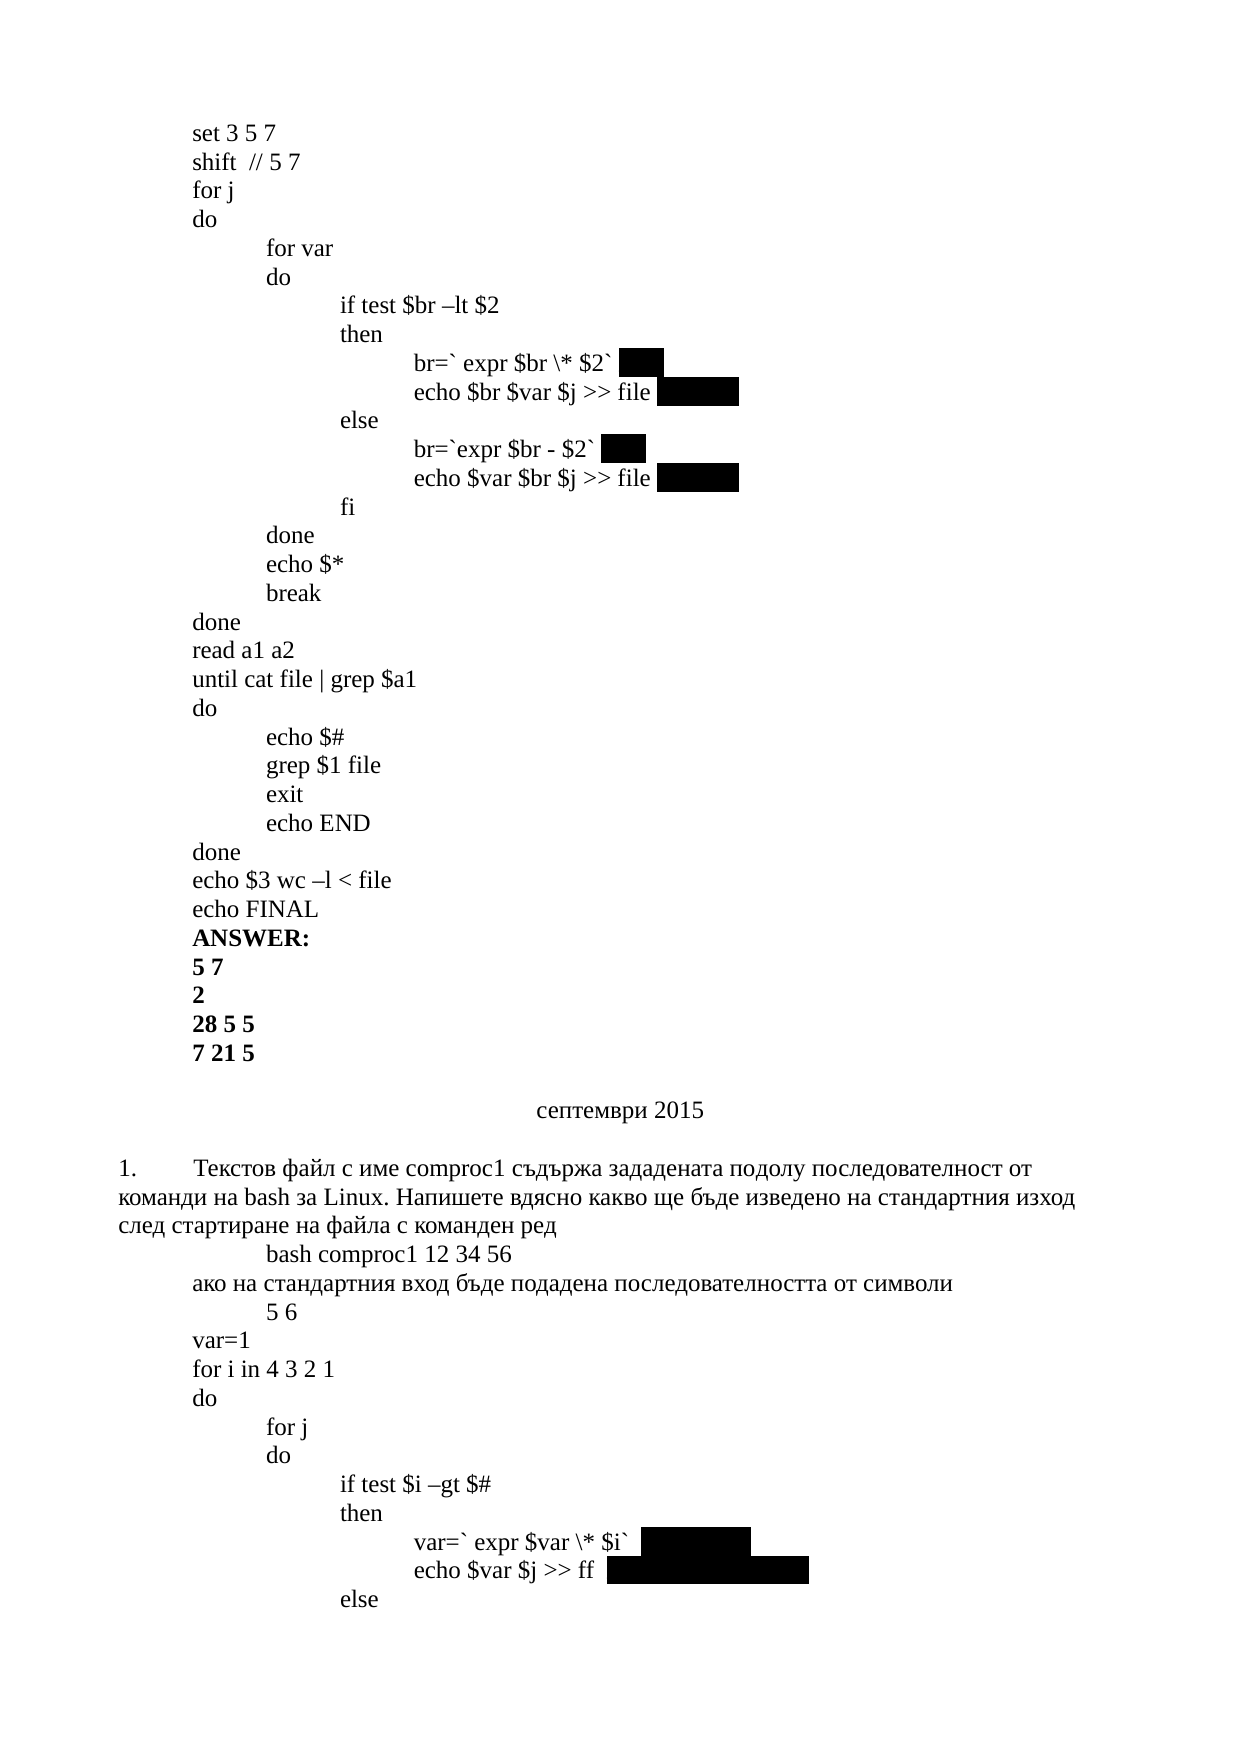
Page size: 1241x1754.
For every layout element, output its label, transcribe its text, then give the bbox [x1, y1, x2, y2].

text echo END [118, 808, 1122, 837]
text shift // 5 7 [192, 147, 1122, 176]
text fi [118, 492, 1122, 521]
text септември 2015 [118, 1096, 1122, 1124]
text else [118, 406, 1122, 434]
text echo $var $j >> ff // 4 12; 16 34; 64 56 [118, 1556, 1122, 1584]
text do [118, 204, 1122, 233]
text for var [118, 233, 1122, 262]
text done [118, 607, 1122, 636]
list Текстов файл с име comproc1 съдържа зададената по­долу последователност от команди на bash за Linux. Напишете вдясно какво ще бъде изведено на стандартния изход след стартиране на файла с команден ред [118, 1153, 1122, 1239]
text echo $3 wc –l < file [118, 866, 1122, 894]
text bash comproc1 12 34 56 [118, 1239, 1122, 1268]
text echo $# [118, 722, 1122, 751]
text set 3 5 7 [192, 118, 1122, 147]
text if test $i –gt $# [118, 1469, 1122, 1498]
text done [118, 521, 1122, 549]
text ако на стандартния вход бъде подадена последователността от символи [118, 1268, 1122, 1297]
text 5 7 [192, 952, 1122, 981]
text do [118, 693, 1122, 722]
text until cat file | grep $a1 [118, 664, 1122, 693]
text echo $var $br $j >> file // 7 21 5 [118, 463, 1122, 492]
text var=` expr $var \* $i` // 4; 16; 64 [118, 1527, 1122, 1556]
text do [118, 1441, 1122, 1469]
text 28 5 5 [118, 1009, 1122, 1038]
text echo FINAL [118, 894, 1122, 923]
text for j [118, 1412, 1122, 1441]
text 2 [192, 981, 1122, 1009]
text do [118, 262, 1122, 291]
text 7 21 5 [118, 1038, 1122, 1067]
text done [118, 837, 1122, 866]
text for j [118, 176, 1122, 204]
text br=`expr $br - $2` // 21 [118, 434, 1122, 463]
text break [118, 578, 1122, 607]
text do [118, 1383, 1122, 1412]
text else [118, 1584, 1122, 1613]
text ANSWER: [192, 923, 1122, 952]
text echo $* [118, 549, 1122, 578]
text echo $br $var $j >> file // 28 5 5 [118, 377, 1122, 406]
text grep $1 file [118, 751, 1122, 779]
text then [118, 1498, 1122, 1527]
text read a1 a2 [118, 636, 1122, 664]
text var=1 [118, 1326, 1122, 1354]
text br=` expr $br \* $2` // 28 [118, 348, 1122, 377]
text if test $br –lt $2 [118, 291, 1122, 319]
text for i in 4 3 2 1 [118, 1354, 1122, 1383]
text then [118, 319, 1122, 348]
text exit [118, 779, 1122, 808]
text 5 6 [118, 1297, 1122, 1326]
